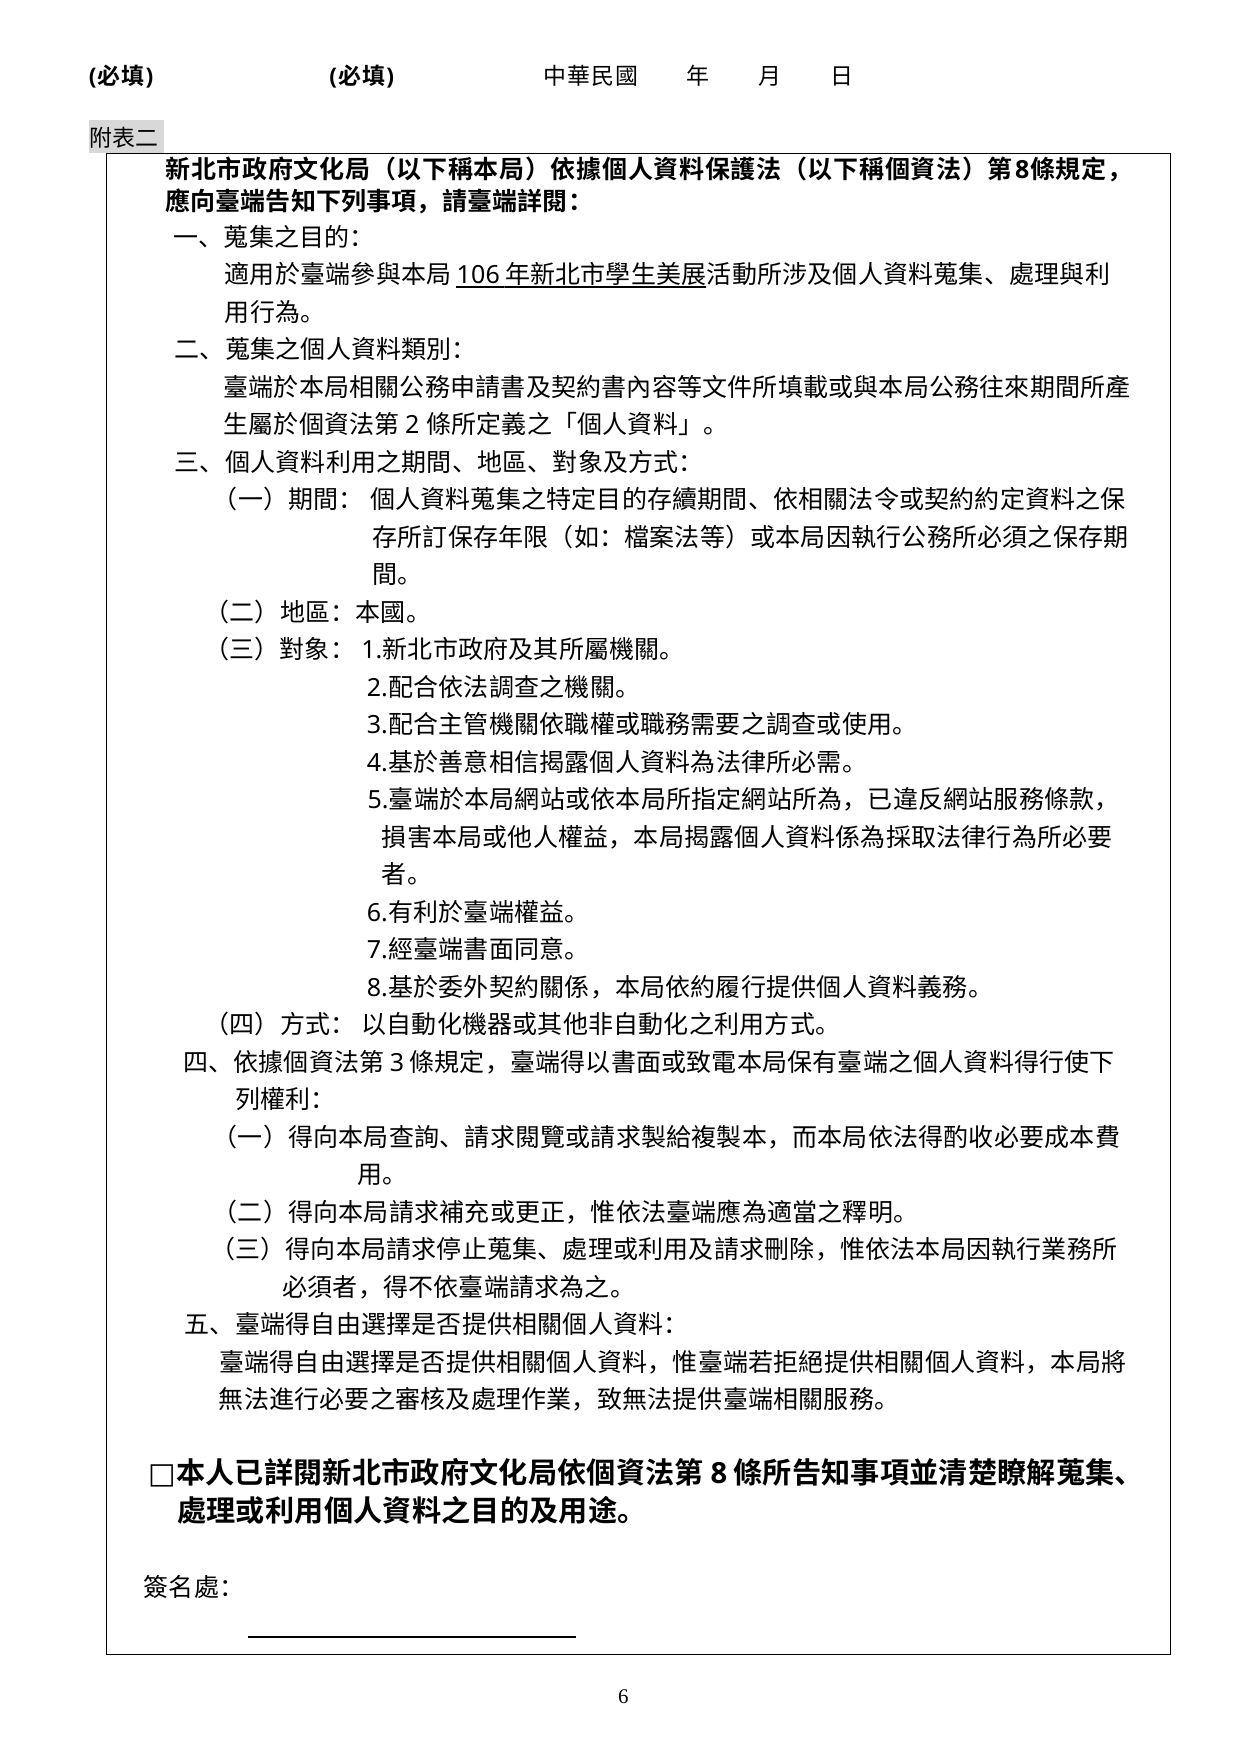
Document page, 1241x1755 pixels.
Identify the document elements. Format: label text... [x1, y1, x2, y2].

text 附表二 [89, 122, 1158, 153]
table_header 新北市政府文化局（以下稱本局）依據個人資料保護法（以下稱個資法）第8條規定，應向臺端告知下列事項，請臺端詳閱： 一、蒐集之目的： 適用於臺端參與本局106年新北市學生美展活動所涉及個人資料蒐集、處理與利用行為。 二、蒐集之個人資料類別： 臺端於本局相關公務申請書及契約書內容等文件所填載或與本局公務往來期間所產生屬於個資法第2 條所定義之「個人資料」。 三、個人資料利用之期間、地區、對象及方式： （一）期間： 個人資料蒐集之特定目的存續期間、依相關法令或契約約定資料之保存所訂保存年限（如：檔案法等）或本局因執行公務所必須之保存期間。 （二）地區：本國。 （三）對象： 1.新北市政府及其所屬機關。 2.配合依法調查之機關。 3.配合主管機關依職權或職務需要之調查或使用。 4.基於善意相信揭露個人資料為法律所必需。 5.臺端於本局網站或依本局所指定網站所為，已違反網站服務條款，損害本局或他人權益，本局揭露個人資料係為採取法律行為所必要者。 6.有利於臺端權益。 7.經臺端書面同意。 8.基於委外契約關係，本局依約履行提供個人資料義務。 （四）方式： 以自動化機器或其他非自動化之利用方式。 四、依據個資法第3條規定，臺端得以書面或致電本局保有臺端之個人資料得行使下列權利： （一）得向本局查詢、請求閱覽或請求製給複製本，而本局依法得酌收必要成本費用。 （二）得向本局請求補充或更正，惟依法臺端應為適當之釋明。 （三）得向本局請求停止蒐集、處理或利用及請求刪除，惟依法本局因執行業務所必須者，得不依臺端請求為之。 五、臺端得自由選擇是否提供相關個人資料： 臺端得自由選擇是否提供相關個人資料，惟臺端若拒絕提供相關個人資料，本局將無法進行必要之審核及處理作業，致無法提供臺端相關服務。 □本人已詳閱新北市政府文化局依個資法第8條所告知事項並清楚瞭解蒐集、處理或利用個人資料之目的及用途。 簽名處： [107, 154, 1170, 1653]
text (必填) (必填) 中華民國 年 月 日 [89, 59, 1158, 90]
